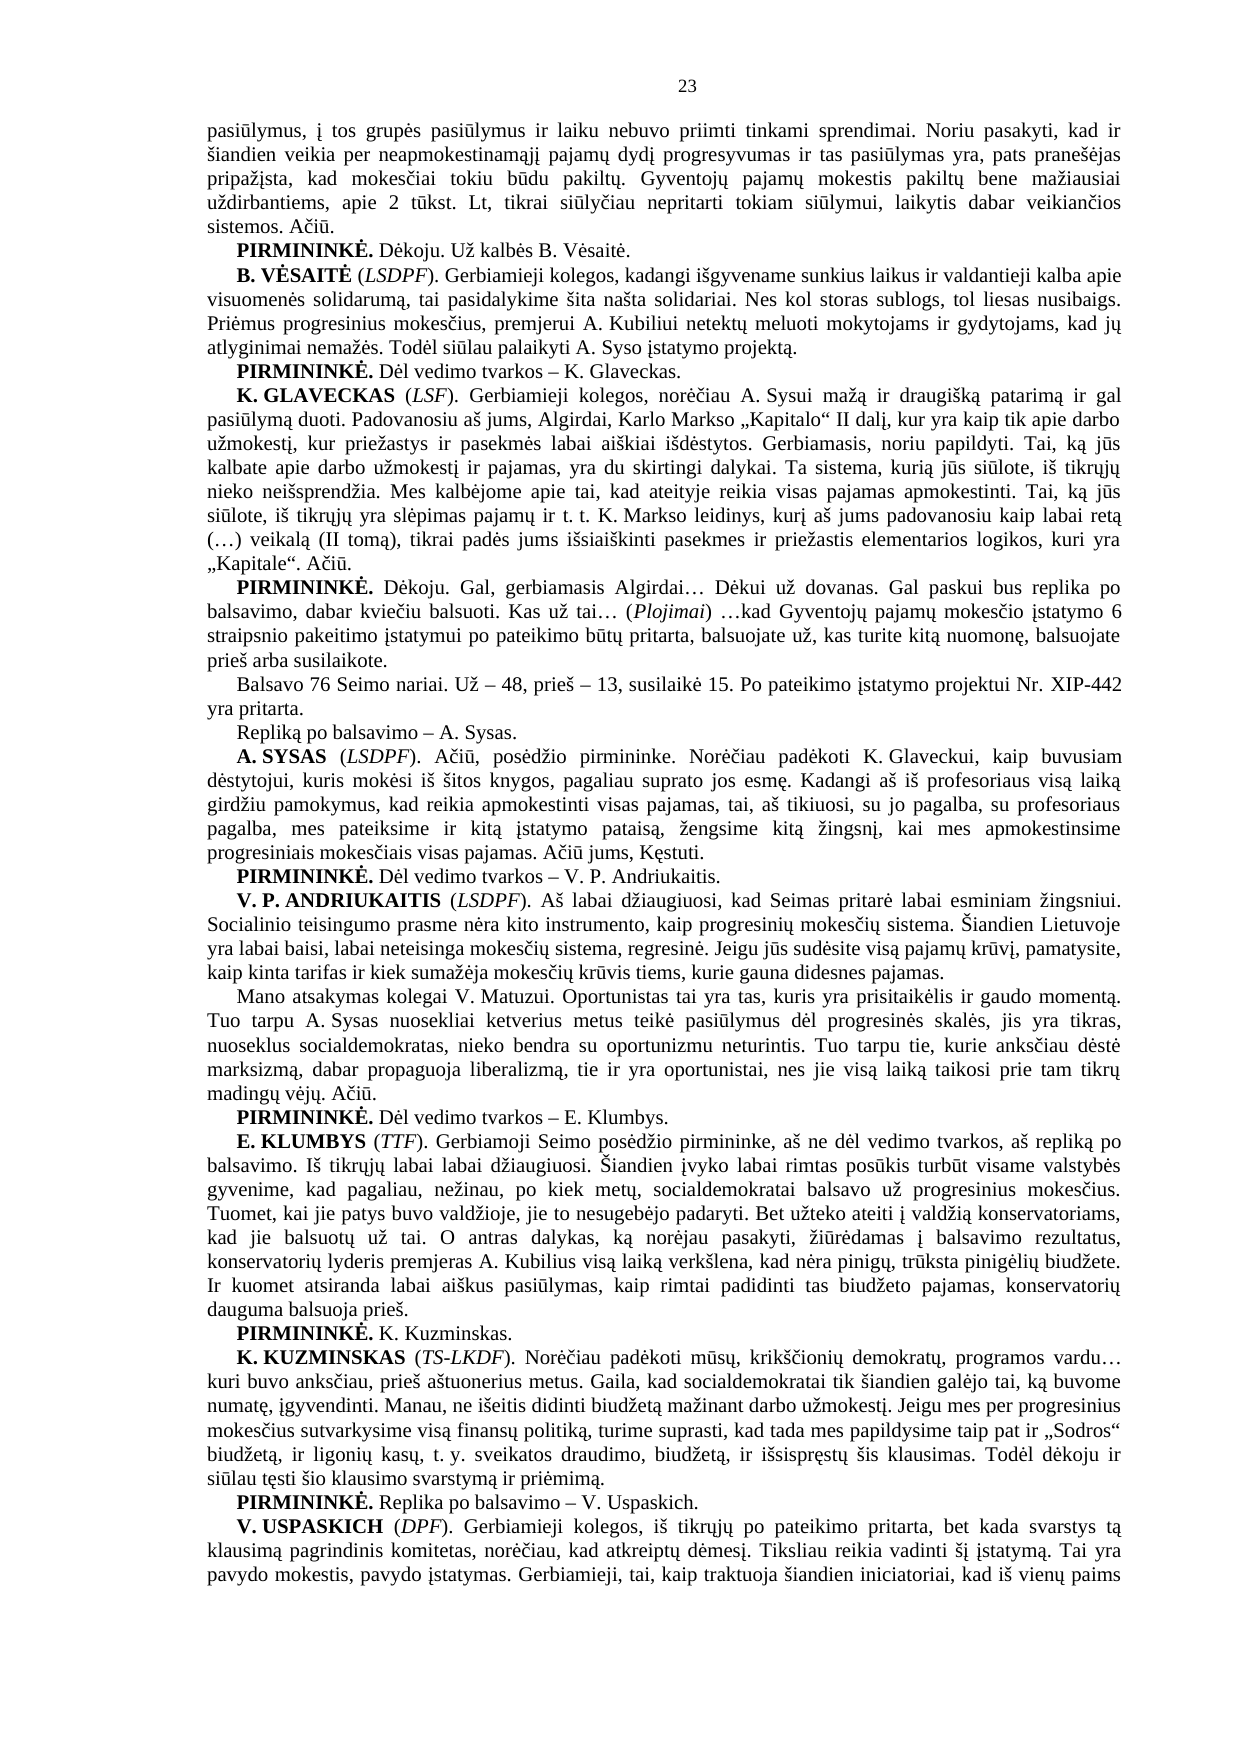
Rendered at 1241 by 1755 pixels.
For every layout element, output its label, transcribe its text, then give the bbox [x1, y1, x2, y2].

text B. VĖSAITĖ (LSDPF). Gerbiamieji kolegos, kadangi išgyvename sunkius laikus ir valdantieji kalba apie visuomenės solidarumą, tai pasidalykime šita našta solidariai. Nes kol storas sublogs, tol liesas nusibaigs. Priėmus progresinius mokesčius, premjerui A. Kubiliui netektų meluoti mokytojams ir gydytojams, kad jų atlyginimai nemažės. Todėl siūlau palaikyti A. Syso įstatymo projektą. [207, 262, 1122, 359]
text PIRMININKĖ. Replika po balsavimo – V. Uspaskich. [207, 1490, 1122, 1514]
text Mano atsakymas kolegai V. Matuzui. Oportunistas tai yra tas, kuris yra prisitaikėlis ir gaudo momentą. Tuo tarpu A. Sysas nuosekliai ketverius metus teikė pasiūlymus dėl progresinės skalės, jis yra tikras, nuoseklus socialdemokratas, nieko bendra su oportunizmu neturintis. Tuo tarpu tie, kurie anksčiau dėstė marksizmą, dabar propaguoja liberalizmą, tie ir yra oportunistai, nes jie visą laiką taikosi prie tam tikrų madingų vėjų. Ačiū. [207, 984, 1122, 1105]
text K. GLAVECKAS (LSF). Gerbiamieji kolegos, norėčiau A. Sysui mažą ir draugišką patarimą ir gal pasiūlymą duoti. Padovanosiu aš jums, Algirdai, Karlo Markso „Kapitalo“ II dalį, kur yra kaip tik apie darbo užmokestį, kur priežastys ir pasekmės labai aiškiai išdėstytos. Gerbiamasis, noriu papildyti. Tai, ką jūs kalbate apie darbo užmokestį ir pajamas, yra du skirtingi dalykai. Ta sistema, kurią jūs siūlote, iš tikrųjų nieko neišsprendžia. Mes kalbėjome apie tai, kad ateityje reikia visas pajamas apmokestinti. Tai, ką jūs siūlote, iš tikrųjų yra slėpimas pajamų ir t. t. K. Markso leidinys, kurį aš jums padovanosiu kaip labai retą (…) veikalą (II tomą), tikrai padės jums išsiaiškinti pasekmes ir priežastis elementarios logikos, kuri yra „Kapitale“. Ačiū. [207, 383, 1122, 575]
text PIRMININKĖ. Dėkoju. Gal, gerbiamasis Algirdai… Dėkui už dovanas. Gal paskui bus replika po balsavimo, dabar kviečiu balsuoti. Kas už tai… (Plojimai) …kad Gyventojų pajamų mokesčio įstatymo 6 straipsnio pakeitimo įstatymui po pateikimo būtų pritarta, balsuojate už, kas turite kitą nuomonę, balsuojate prieš arba susilaikote. [207, 575, 1122, 672]
text PIRMININKĖ. Dėkoju. Už kalbės B. Vėsaitė. [207, 238, 1122, 262]
text Balsavo 76 Seimo nariai. Už – 48, prieš – 13, susilaikė 15. Po pateikimo įstatymo projektui Nr. XIP-442 yra pritarta. [207, 672, 1122, 720]
text pasiūlymus, į tos grupės pasiūlymus ir laiku nebuvo priimti tinkami sprendimai. Noriu pasakyti, kad ir šiandien veikia per neapmokestinamąjį pajamų dydį progresyvumas ir tas pasiūlymas yra, pats pranešėjas pripažįsta, kad mokesčiai tokiu būdu pakiltų. Gyventojų pajamų mokestis pakiltų bene mažiausiai uždirbantiems, apie 2 tūkst. Lt, tikrai siūlyčiau nepritarti tokiam siūlymui, laikytis dabar veikiančios sistemos. Ačiū. [207, 118, 1122, 238]
text V. P. ANDRIUKAITIS (LSDPF). Aš labai džiaugiuosi, kad Seimas pritarė labai esminiam žingsniui. Socialinio teisingumo prasme nėra kito instrumento, kaip progresinių mokesčių sistema. Šiandien Lietuvoje yra labai baisi, labai neteisinga mokesčių sistema, regresinė. Jeigu jūs sudėsite visą pajamų krūvį, pamatysite, kaip kinta tarifas ir kiek sumažėja mokesčių krūvis tiems, kurie gauna didesnes pajamas. [207, 888, 1122, 984]
text V. USPASKICH (DPF). Gerbiamieji kolegos, iš tikrųjų po pateikimo pritarta, bet kada svarstys tą klausimą pagrindinis komitetas, norėčiau, kad atkreiptų dėmesį. Tiksliau reikia vadinti šį įstatymą. Tai yra pavydo mokestis, pavydo įstatymas. Gerbiamieji, tai, kaip traktuoja šiandien iniciatoriai, kad iš vienų paims [207, 1514, 1122, 1586]
text E. KLUMBYS (TTF). Gerbiamoji Seimo posėdžio pirmininke, aš ne dėl vedimo tvarkos, aš repliką po balsavimo. Iš tikrųjų labai labai džiaugiuosi. Šiandien įvyko labai rimtas posūkis turbūt visame valstybės gyvenime, kad pagaliau, nežinau, po kiek metų, socialdemokratai balsavo už progresinius mokesčius. Tuomet, kai jie patys buvo valdžioje, jie to nesugebėjo padaryti. Bet užteko ateiti į valdžią konservatoriams, kad jie balsuotų už tai. O antras dalykas, ką norėjau pasakyti, žiūrėdamas į balsavimo rezultatus, konservatorių lyderis premjeras A. Kubilius visą laiką verkšlena, kad nėra pinigų, trūksta pinigėlių biudžete. Ir kuomet atsiranda labai aiškus pasiūlymas, kaip rimtai padidinti tas biudžeto pajamas, konservatorių dauguma balsuoja prieš. [207, 1129, 1122, 1321]
text A. SYSAS (LSDPF). Ačiū, posėdžio pirmininke. Norėčiau padėkoti K. Glaveckui, kaip buvusiam dėstytojui, kuris mokėsi iš šitos knygos, pagaliau suprato jos esmę. Kadangi aš iš profesoriaus visą laiką girdžiu pamokymus, kad reikia apmokestinti visas pajamas, tai, aš tikiuosi, su jo pagalba, su profesoriaus pagalba, mes pateiksime ir kitą įstatymo pataisą, žengsime kitą žingsnį, kai mes apmokestinsime progresiniais mokesčiais visas pajamas. Ačiū jums, Kęstuti. [207, 744, 1122, 864]
text PIRMININKĖ. Dėl vedimo tvarkos – V. P. Andriukaitis. [207, 864, 1122, 888]
text PIRMININKĖ. K. Kuzminskas. [207, 1321, 1122, 1345]
text Repliką po balsavimo – A. Sysas. [207, 720, 1122, 744]
text PIRMININKĖ. Dėl vedimo tvarkos – E. Klumbys. [207, 1105, 1122, 1129]
text K. KUZMINSKAS (TS-LKDF). Norėčiau padėkoti mūsų, krikščionių demokratų, programos vardu… kuri buvo anksčiau, prieš aštuonerius metus. Gaila, kad socialdemokratai tik šiandien galėjo tai, ką buvome numatę, įgyvendinti. Manau, ne išeitis didinti biudžetą mažinant darbo užmokestį. Jeigu mes per progresinius mokesčius sutvarkysime visą finansų politiką, turime suprasti, kad tada mes papildysime taip pat ir „Sodros“ biudžetą, ir ligonių kasų, t. y. sveikatos draudimo, biudžetą, ir išsispręstų šis klausimas. Todėl dėkoju ir siūlau tęsti šio klausimo svarstymą ir priėmimą. [207, 1345, 1122, 1490]
text PIRMININKĖ. Dėl vedimo tvarkos – K. Glaveckas. [207, 359, 1122, 383]
